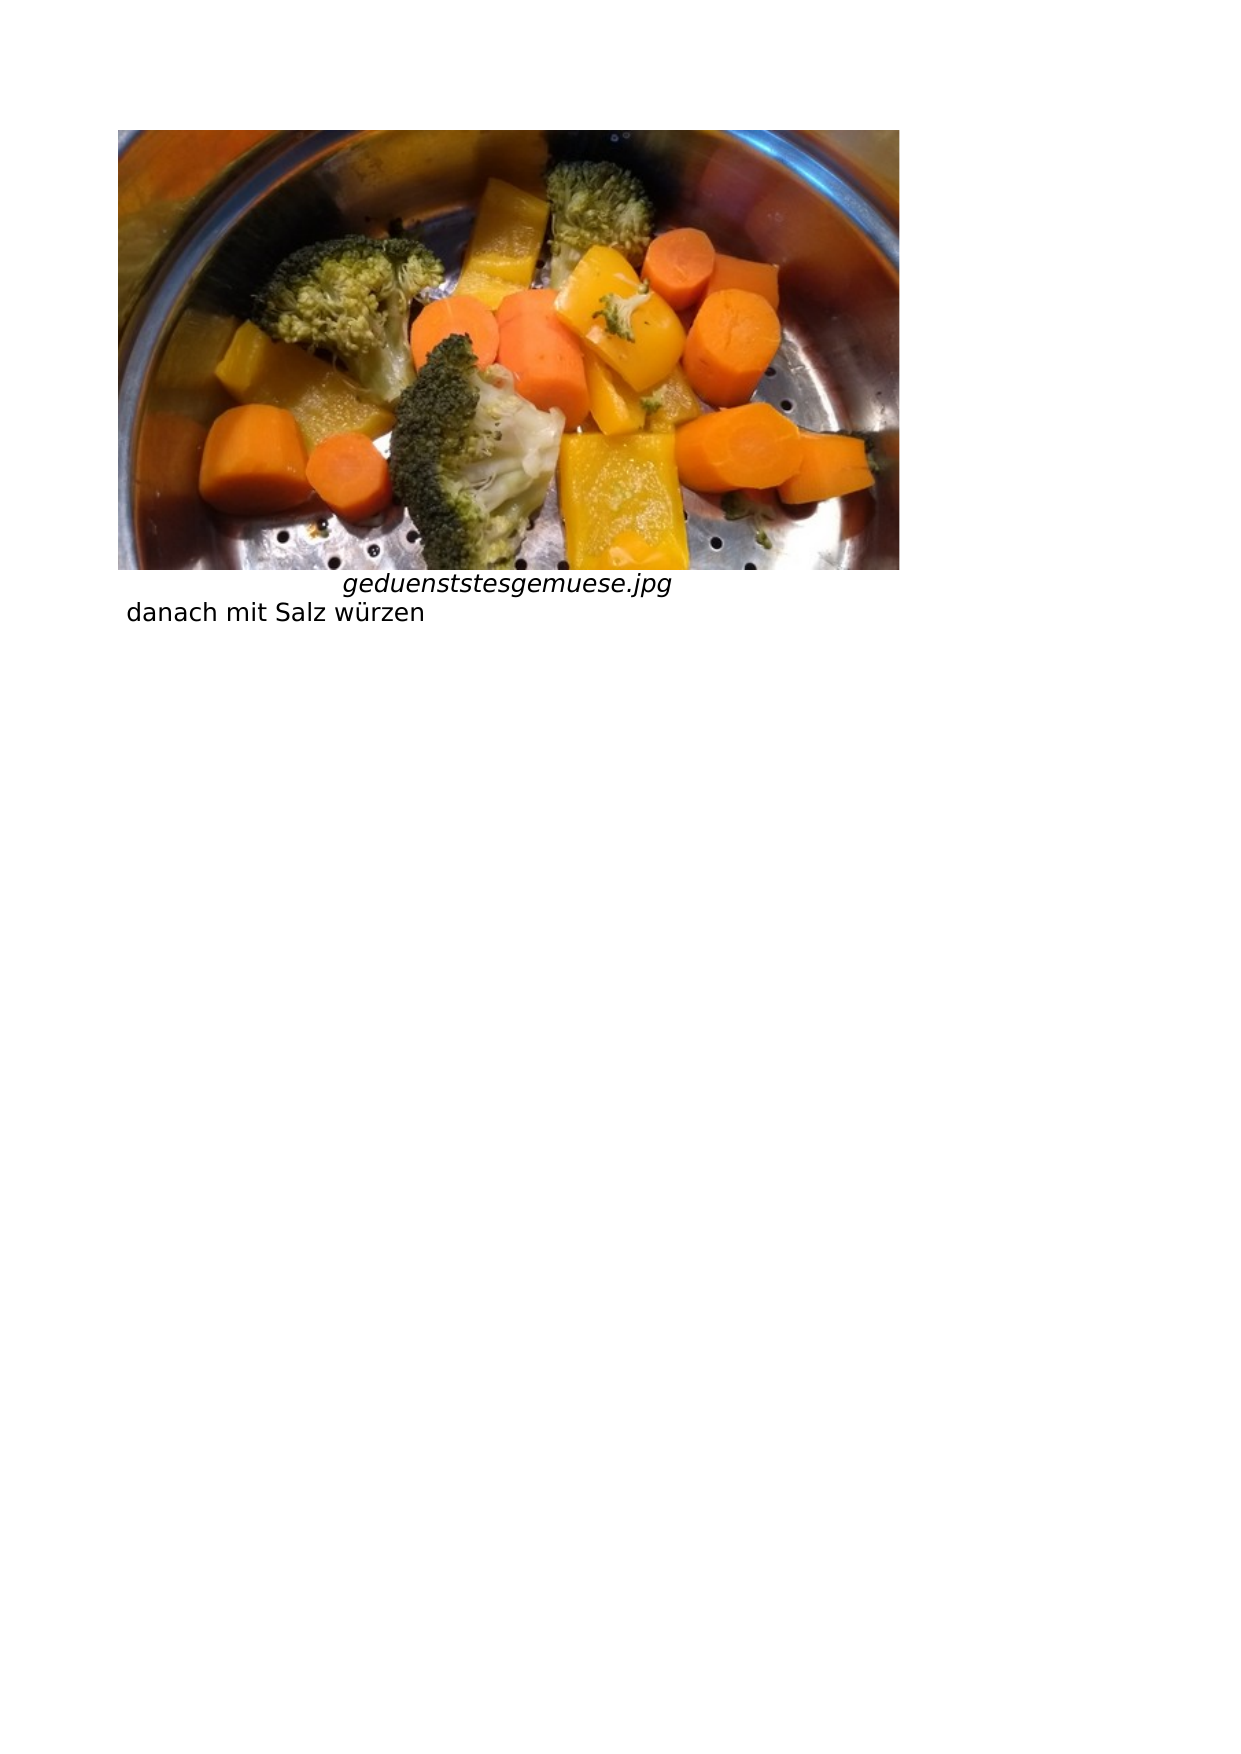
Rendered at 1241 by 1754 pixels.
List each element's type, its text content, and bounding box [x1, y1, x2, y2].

text geduenststesgemuese.jpg [118, 570, 899, 598]
text danach mit Salz würzen [118, 118, 1122, 628]
picture [118, 130, 900, 570]
